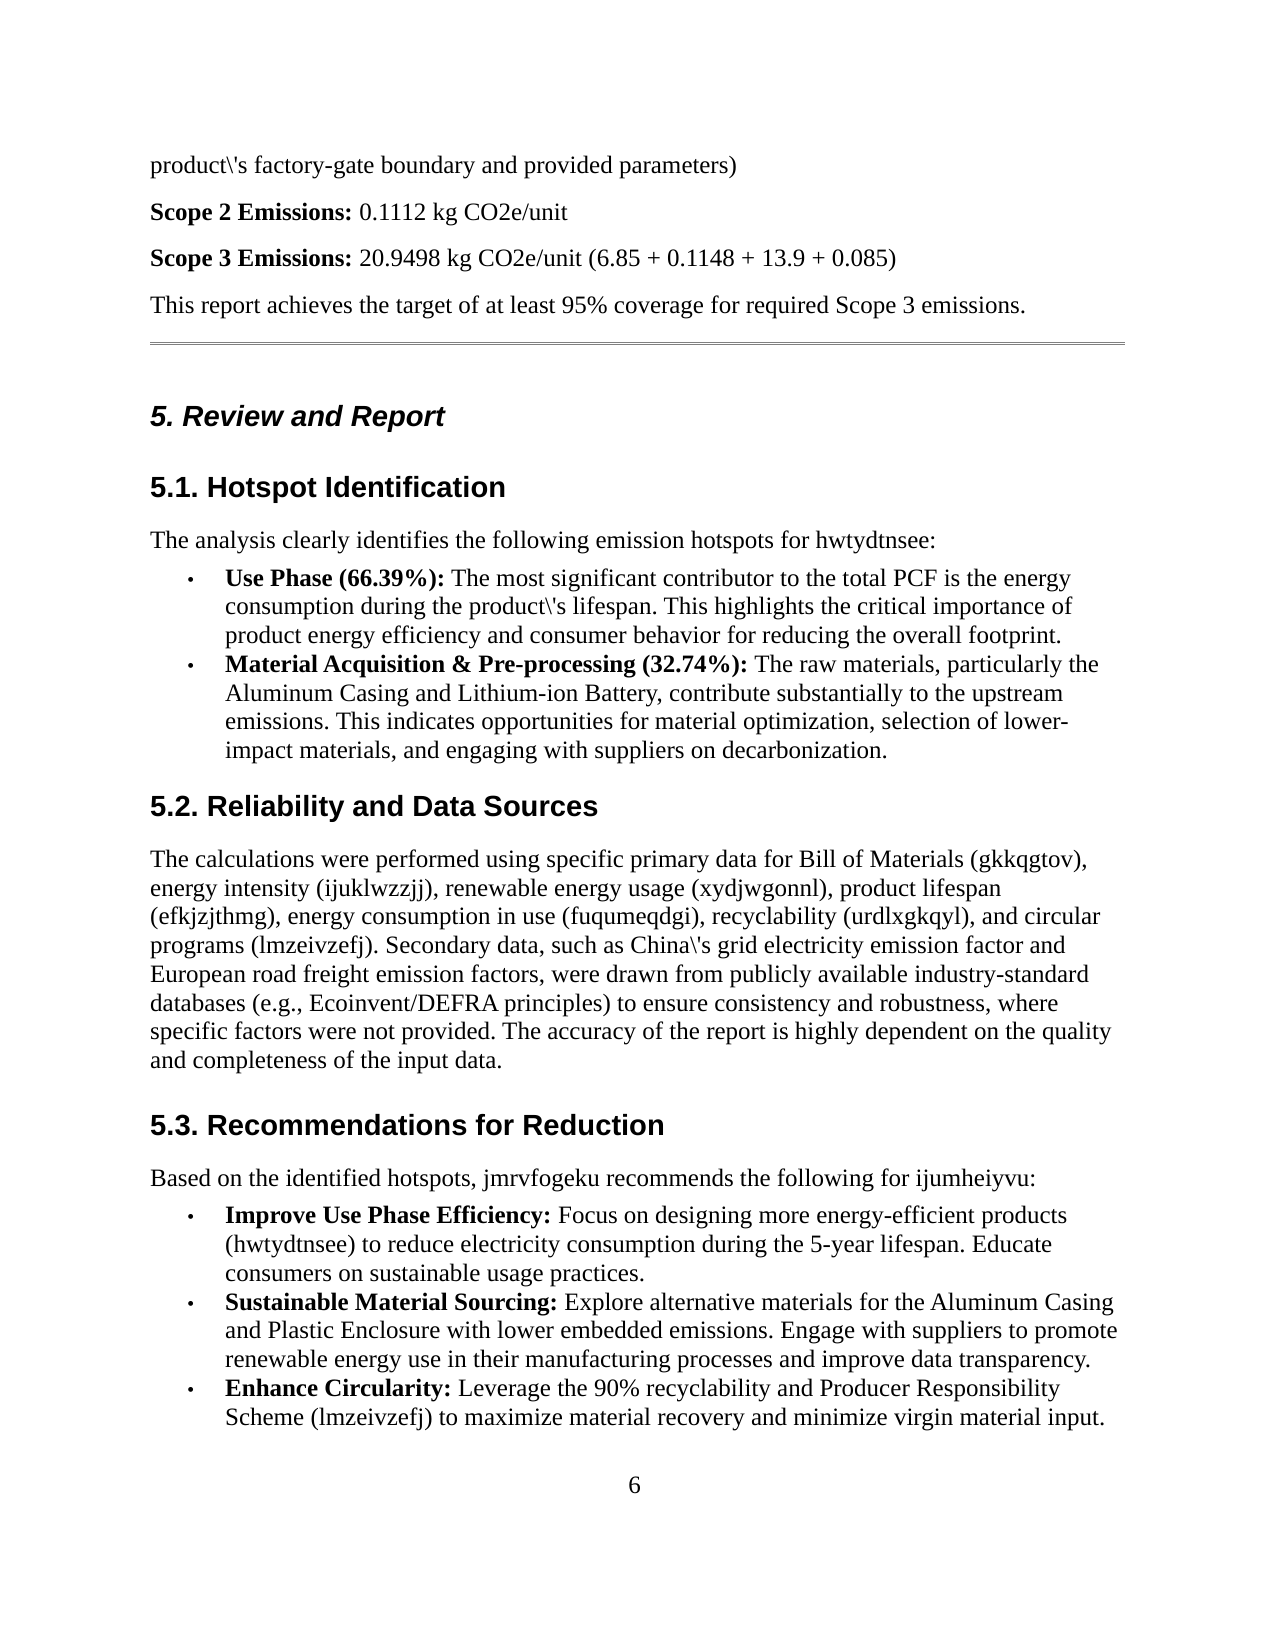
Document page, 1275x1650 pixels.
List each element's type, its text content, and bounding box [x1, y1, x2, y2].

list Improve Use Phase Efficiency: Focus on designing more energy-efficient products (hwtydtnsee) to reduce electricity consumption during the 5-year lifespan. Educate consumers on sustainable usage practices. [187, 1201, 1125, 1287]
text The calculations were performed using specific primary data for Bill of Materials (gkkqgtov), energy intensity (ijuklwzzjj), renewable energy usage (xydjwgonnl), product lifespan (efkjzjthmg), energy consumption in use (fuqumeqdgi), recyclability (urdlxgkqyl), and circular programs (lmzeivzefj). Secondary data, such as China\'s grid electricity emission factor and European road freight emission factors, were drawn from publicly available industry-standard databases (e.g., Ecoinvent/DEFRA principles) to ensure consistency and robustness, where specific factors were not provided. The accuracy of the report is highly dependent on the quality and completeness of the input data. [150, 844, 1125, 1074]
text Based on the identified hotspots, jmrvfogeku recommends the following for ijumheiyvu: [150, 1163, 1125, 1192]
list Enhance Circularity: Leverage the 90% recyclability and Producer Responsibility Scheme (lmzeivzefj) to maximize material recovery and minimize virgin material input. [187, 1373, 1125, 1431]
subtitle 5. Review and Report [150, 399, 1125, 432]
subtitle 5.1. Hotspot Identification [150, 470, 1125, 503]
list Use Phase (66.39%): The most significant contributor to the total PCF is the energy consumption during the product\'s lifespan. This highlights the critical importance of product energy efficiency and consumer behavior for reducing the overall footprint. [187, 563, 1125, 649]
text This report achieves the target of at least 95% coverage for required Scope 3 emissions. [150, 290, 1125, 319]
text Scope 3 Emissions: 20.9498 kg CO2e/unit (6.85 + 0.1148 + 13.9 + 0.085) [150, 243, 1125, 272]
list Material Acquisition & Pre-processing (32.74%): The raw materials, particularly the Aluminum Casing and Lithium-ion Battery, contribute substantially to the upstream emissions. This indicates opportunities for material optimization, selection of lower-impact materials, and engaging with suppliers on decarbonization. [187, 649, 1125, 764]
text product\'s factory-gate boundary and provided parameters) [150, 150, 1125, 179]
list Sustainable Material Sourcing: Explore alternative materials for the Aluminum Casing and Plastic Enclosure with lower embedded emissions. Engage with suppliers to promote renewable energy use in their manufacturing processes and improve data transparency. [187, 1287, 1125, 1373]
subtitle 5.3. Recommendations for Reduction [150, 1108, 1125, 1141]
text Scope 2 Emissions: 0.1112 kg CO2e/unit [150, 197, 1125, 225]
subtitle 5.2. Reliability and Data Sources [150, 789, 1125, 822]
text The analysis clearly identifies the following emission hotspots for hwtydtnsee: [150, 525, 1125, 554]
